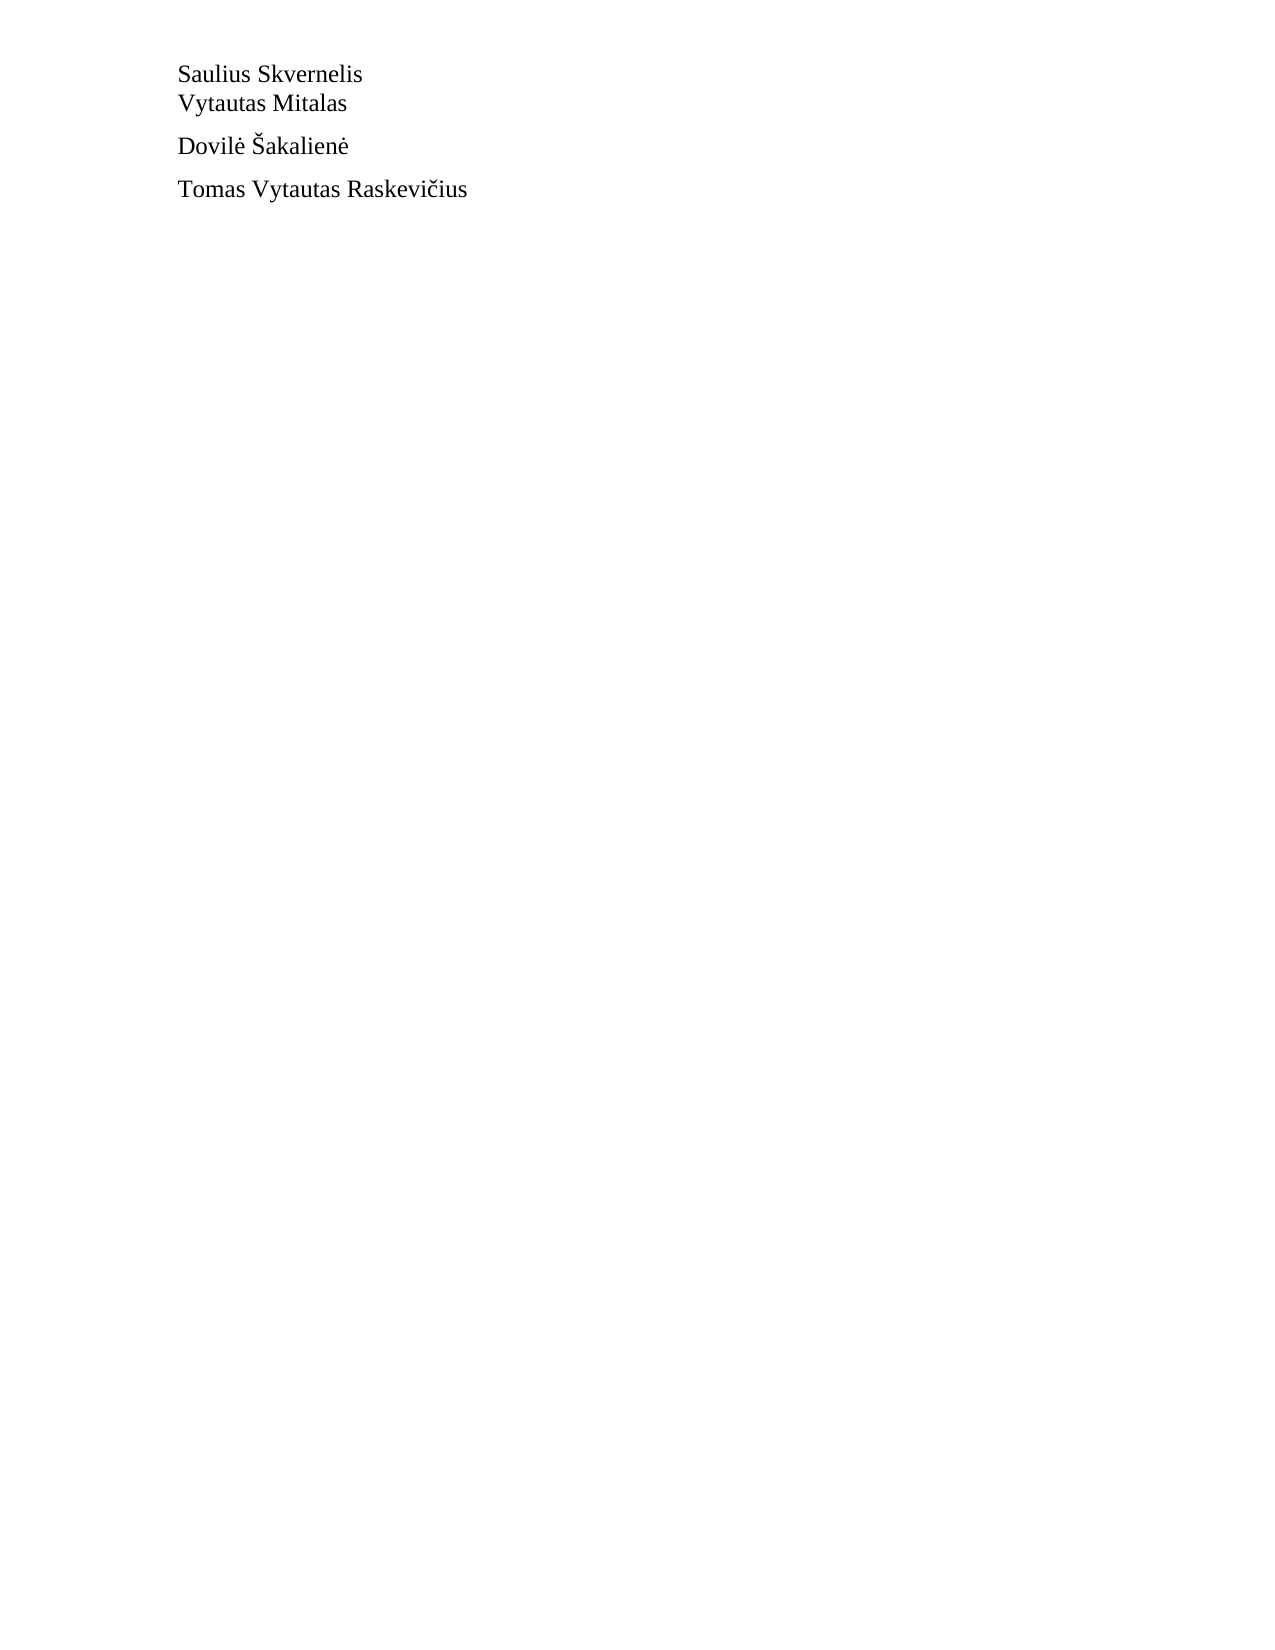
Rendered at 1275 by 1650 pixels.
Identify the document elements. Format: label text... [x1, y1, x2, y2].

text Saulius Skvernelis [177, 59, 1186, 88]
text Tomas Vytautas Raskevičius [177, 174, 1186, 203]
text Vytautas Mitalas [177, 88, 1186, 117]
text Dovilė Šakalienė [177, 131, 1186, 160]
